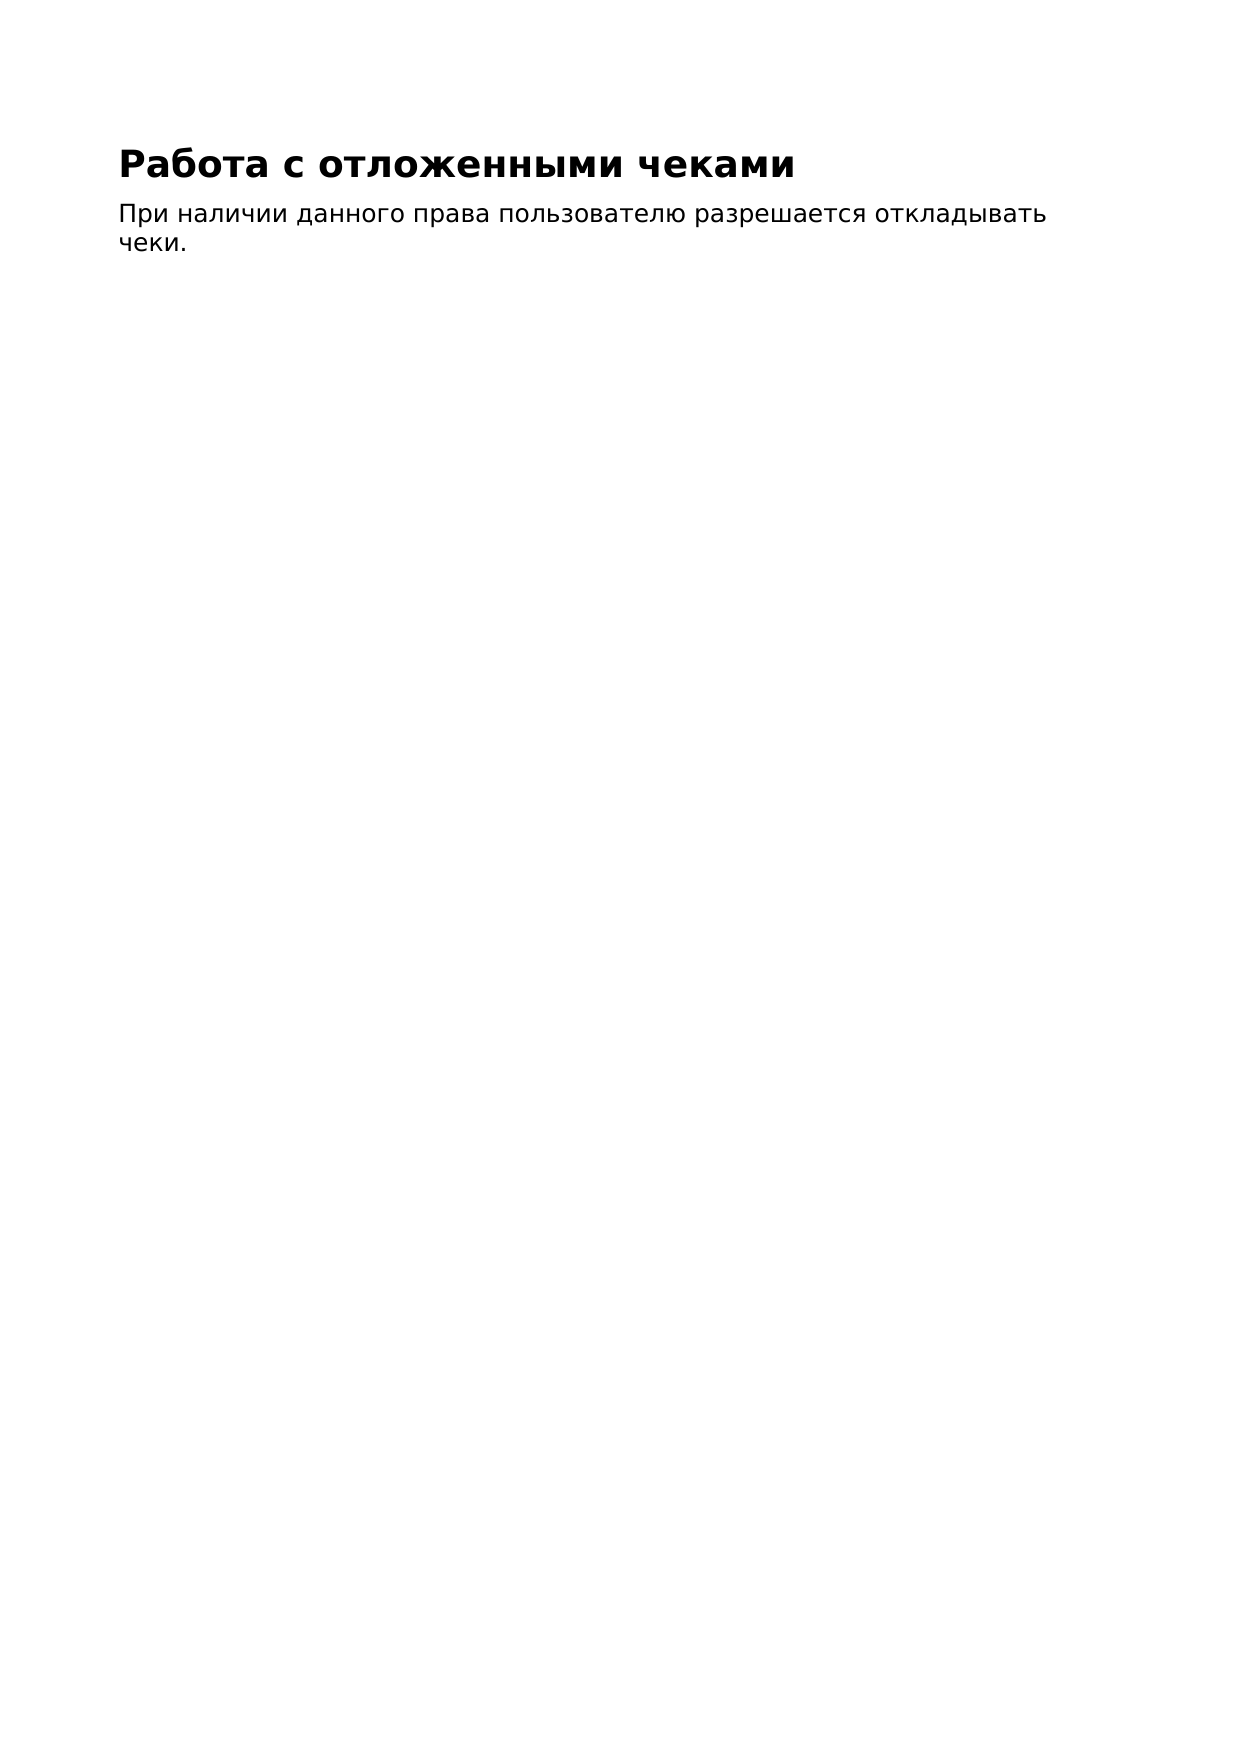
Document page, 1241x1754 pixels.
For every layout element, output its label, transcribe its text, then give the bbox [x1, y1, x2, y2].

subtitle Работа с отложенными чеками [118, 143, 1122, 187]
text При наличии данного права пользователю разрешается откладывать чеки. [118, 199, 1122, 258]
